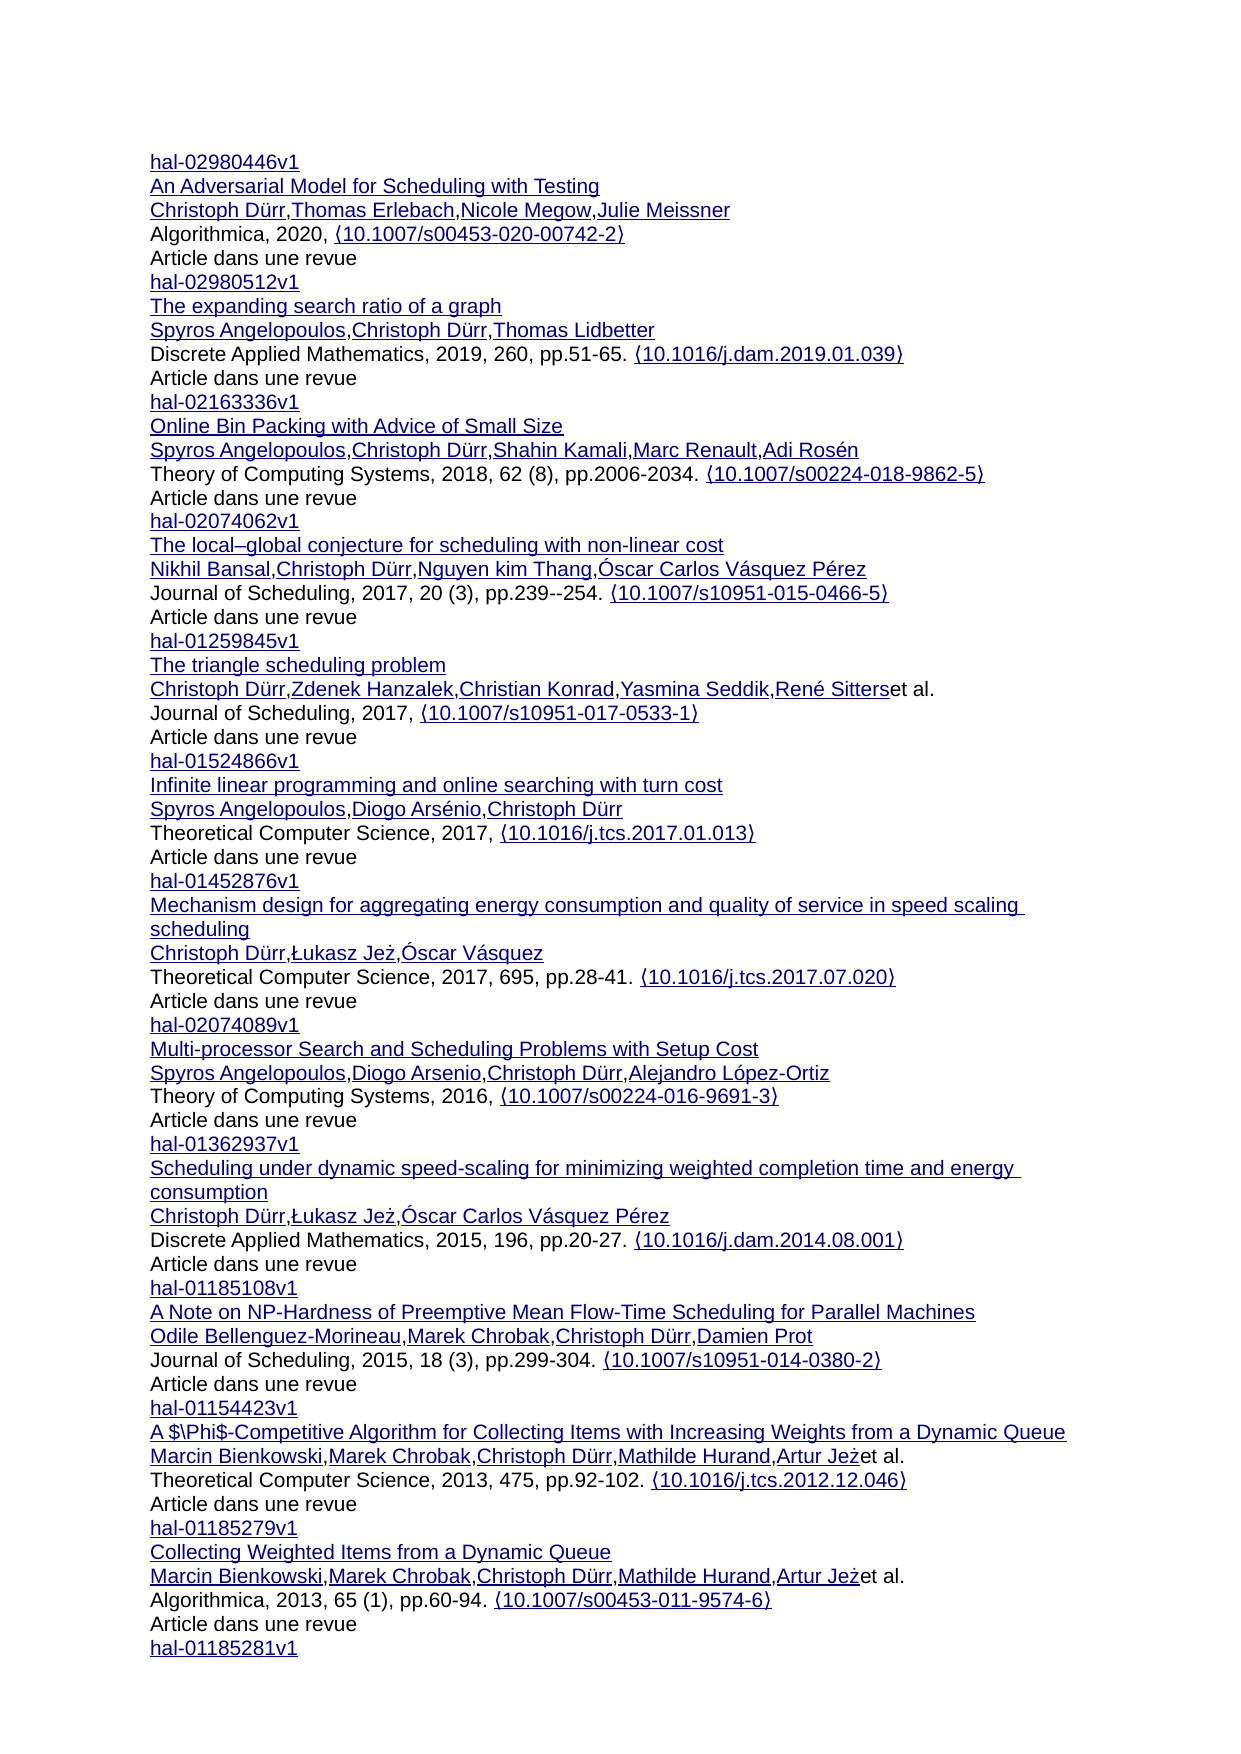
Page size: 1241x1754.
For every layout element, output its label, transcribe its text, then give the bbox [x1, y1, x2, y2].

table_cell hal-02980446v1 [150, 150, 1090, 174]
table_cell Scheduling under dynamic speed-scaling for minimizing weighted completion time and energy consumption Christoph Dürr,Łukasz Jeż,Óscar Carlos Vásquez Pérez Discrete Applied Mathematics, 2015, 196, pp.20-27. ⟨10.1016/j.dam.2014.08.001⟩ Article dans une revue hal-01185108v1 [150, 1156, 1090, 1300]
table_cell The local–global conjecture for scheduling with non-linear cost Nikhil Bansal,Christoph Dürr,Nguyen kim Thang,Óscar Carlos Vásquez Pérez Journal of Scheduling, 2017, 20 (3), pp.239--254. ⟨10.1007/s10951-015-0466-5⟩ Article dans une revue hal-01259845v1 [150, 533, 1090, 653]
table_cell The expanding search ratio of a graph Spyros Angelopoulos,Christoph Dürr,Thomas Lidbetter Discrete Applied Mathematics, 2019, 260, pp.51-65. ⟨10.1016/j.dam.2019.01.039⟩ Article dans une revue hal-02163336v1 [150, 294, 1090, 413]
table_cell The triangle scheduling problem Christoph Dürr,Zdenek Hanzalek,Christian Konrad,Yasmina Seddik,René Sitterset al. Journal of Scheduling, 2017, ⟨10.1007/s10951-017-0533-1⟩ Article dans une revue hal-01524866v1 [150, 653, 1090, 773]
table_cell Collecting Weighted Items from a Dynamic Queue Marcin Bienkowski,Marek Chrobak,Christoph Dürr,Mathilde Hurand,Artur Jeżet al. Algorithmica, 2013, 65 (1), pp.60-94. ⟨10.1007/s00453-011-9574-6⟩ Article dans une revue hal-01185281v1 [150, 1540, 1090, 1659]
table_cell Online Bin Packing with Advice of Small Size Spyros Angelopoulos,Christoph Dürr,Shahin Kamali,Marc Renault,Adi Rosén Theory of Computing Systems, 2018, 62 (8), pp.2006-2034. ⟨10.1007/s00224-018-9862-5⟩ Article dans une revue hal-02074062v1 [150, 414, 1090, 533]
table_cell A $\Phi$-Competitive Algorithm for Collecting Items with Increasing Weights from a Dynamic Queue Marcin Bienkowski,Marek Chrobak,Christoph Dürr,Mathilde Hurand,Artur Jeżet al. Theoretical Computer Science, 2013, 475, pp.92-102. ⟨10.1016/j.tcs.2012.12.046⟩ Article dans une revue hal-01185279v1 [150, 1420, 1090, 1539]
table_cell Multi-processor Search and Scheduling Problems with Setup Cost Spyros Angelopoulos,Diogo Arsenio,Christoph Dürr,Alejandro López-Ortiz Theory of Computing Systems, 2016, ⟨10.1007/s00224-016-9691-3⟩ Article dans une revue hal-01362937v1 [150, 1036, 1090, 1156]
table_cell An Adversarial Model for Scheduling with Testing Christoph Dürr,Thomas Erlebach,Nicole Megow,Julie Meissner Algorithmica, 2020, ⟨10.1007/s00453-020-00742-2⟩ Article dans une revue hal-02980512v1 [150, 174, 1090, 294]
table_cell A Note on NP-Hardness of Preemptive Mean Flow-Time Scheduling for Parallel Machines Odile Bellenguez-Morineau,Marek Chrobak,Christoph Dürr,Damien Prot Journal of Scheduling, 2015, 18 (3), pp.299-304. ⟨10.1007/s10951-014-0380-2⟩ Article dans une revue hal-01154423v1 [150, 1300, 1090, 1420]
table_cell Mechanism design for aggregating energy consumption and quality of service in speed scaling scheduling Christoph Dürr,Łukasz Jeż,Óscar Vásquez Theoretical Computer Science, 2017, 695, pp.28-41. ⟨10.1016/j.tcs.2017.07.020⟩ Article dans une revue hal-02074089v1 [150, 893, 1090, 1036]
table_cell Infinite linear programming and online searching with turn cost Spyros Angelopoulos,Diogo Arsénio,Christoph Dürr Theoretical Computer Science, 2017, ⟨10.1016/j.tcs.2017.01.013⟩ Article dans une revue hal-01452876v1 [150, 773, 1090, 893]
